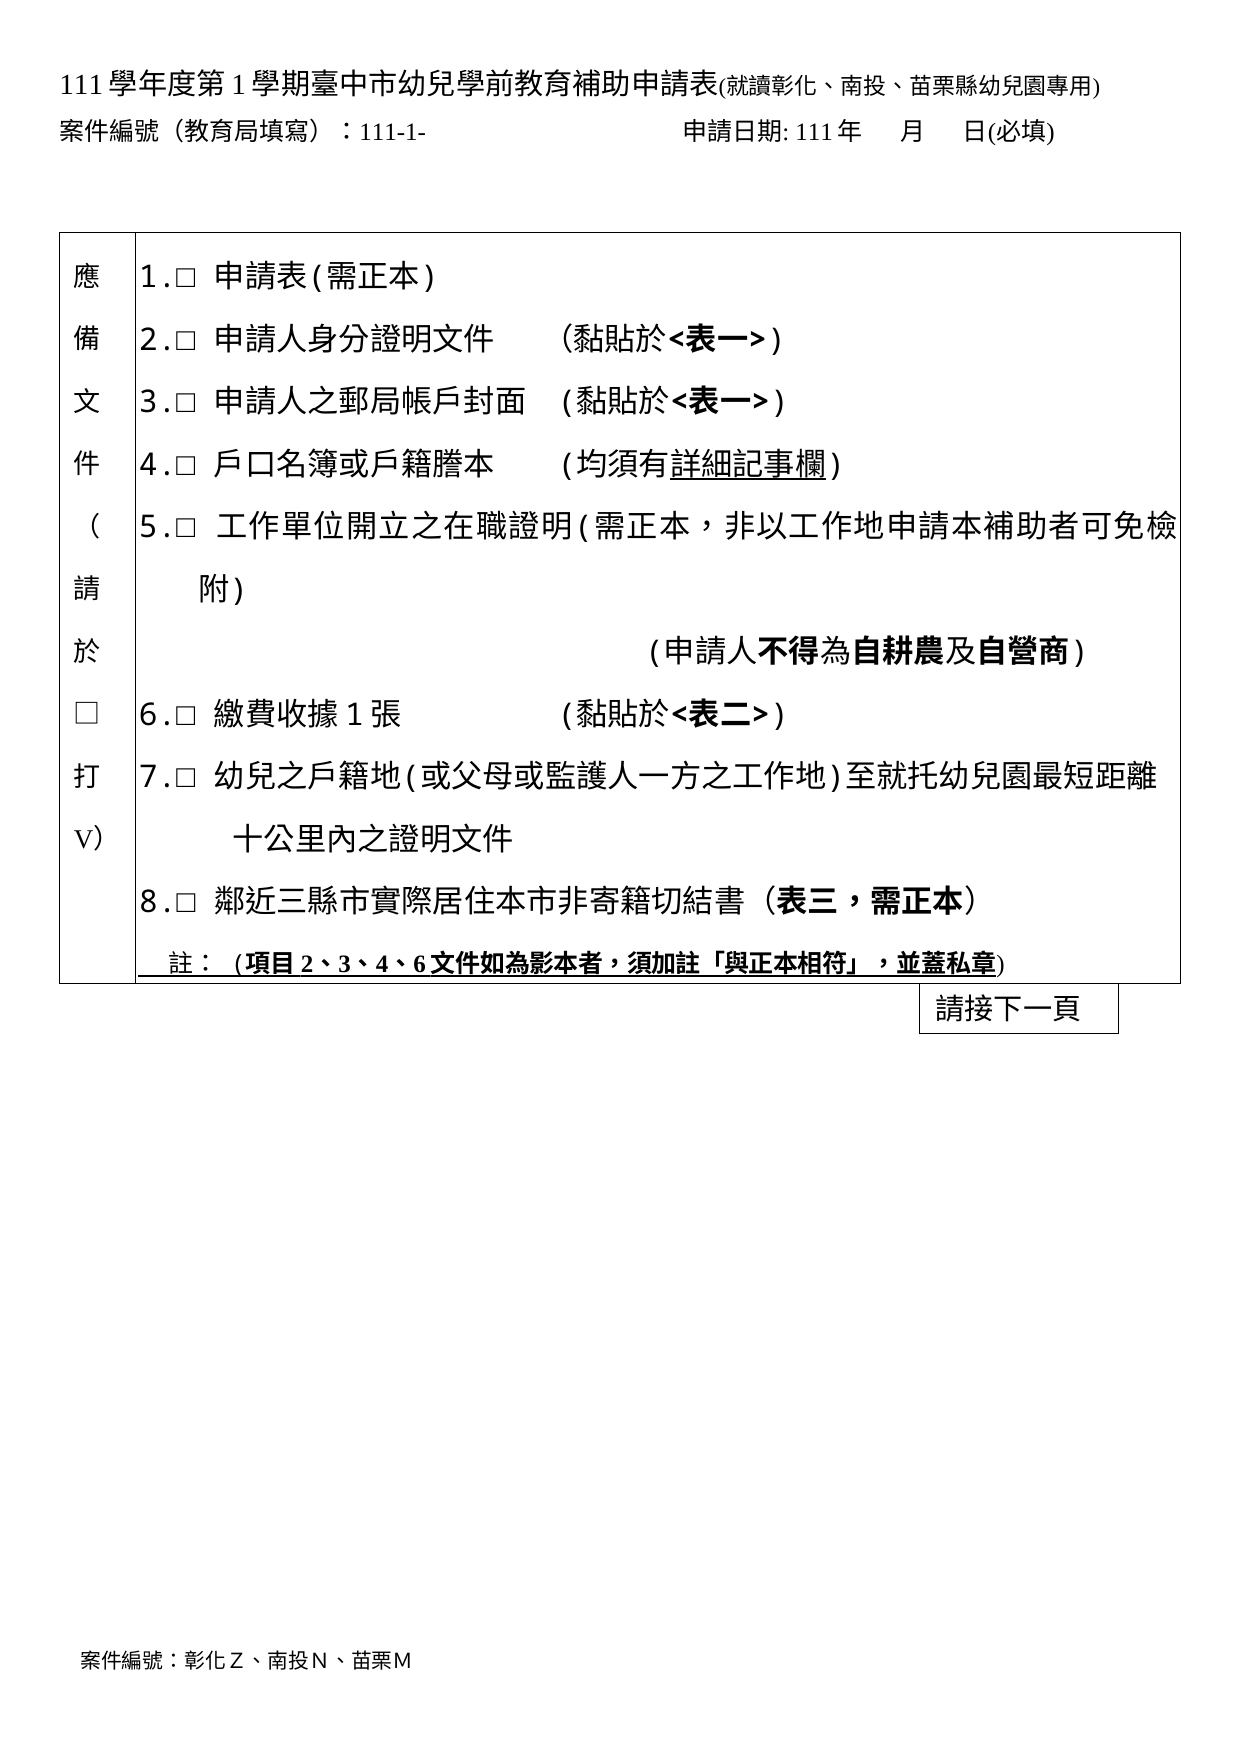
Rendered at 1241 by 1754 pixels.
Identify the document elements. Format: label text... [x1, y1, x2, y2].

table_cell 應備文件（請於□打V） [60, 233, 135, 983]
table_cell 1.□ 申請表(需正本) 2.□ 申請人身分證明文件 （黏貼於<表一>) 3.□ 申請人之郵局帳戶封面 (黏貼於<表一>) 4.□ 戶口名簿或戶籍謄本 (均須有詳細記事欄) 5.□ 工作單位開立之在職證明(需正本，非以工作地申請本補助者可免檢附) (申請人不得為自耕農及自營商) 6.□ 繳費收據1張 (黏貼於<表二>) 7.□ 幼兒之戶籍地(或父母或監護人一方之工作地)至就托幼兒園最短距離 十公里內之證明文件 8.□ 鄰近三縣市實際居住本市非寄籍切結書（表三，需正本） 註： (項目2、3、4、6文件如為影本者，須加註「與正本相符」，並蓋私章) [136, 233, 1180, 983]
table_cell 1.□ 申請表(需正本) 2.□ 申請人身分證明文件 （黏貼於<表一>) 3.□ 申請人之郵局帳戶封面 (黏貼於<表一>) 4.□ 戶口名簿或戶籍謄本 (均須有詳細記事欄) 5.□ 工作單位開立之在職證明(需正本，非以工作地申請本補助者可免檢附) (申請人不得為自耕農及自營商) 6.□ 繳費收據1張 (黏貼於<表二>) 7.□ 幼兒之戶籍地(或父母或監護人一方之工作地)至就托幼兒園最短距離 十公里內之證明文件 8.□ 鄰近三縣市實際居住本市非寄籍切結書（表三，需正本） 註： (項目2、3、4、6文件如為影本者，須加註「與正本相符」，並蓋私章) [920, 984, 1118, 1033]
